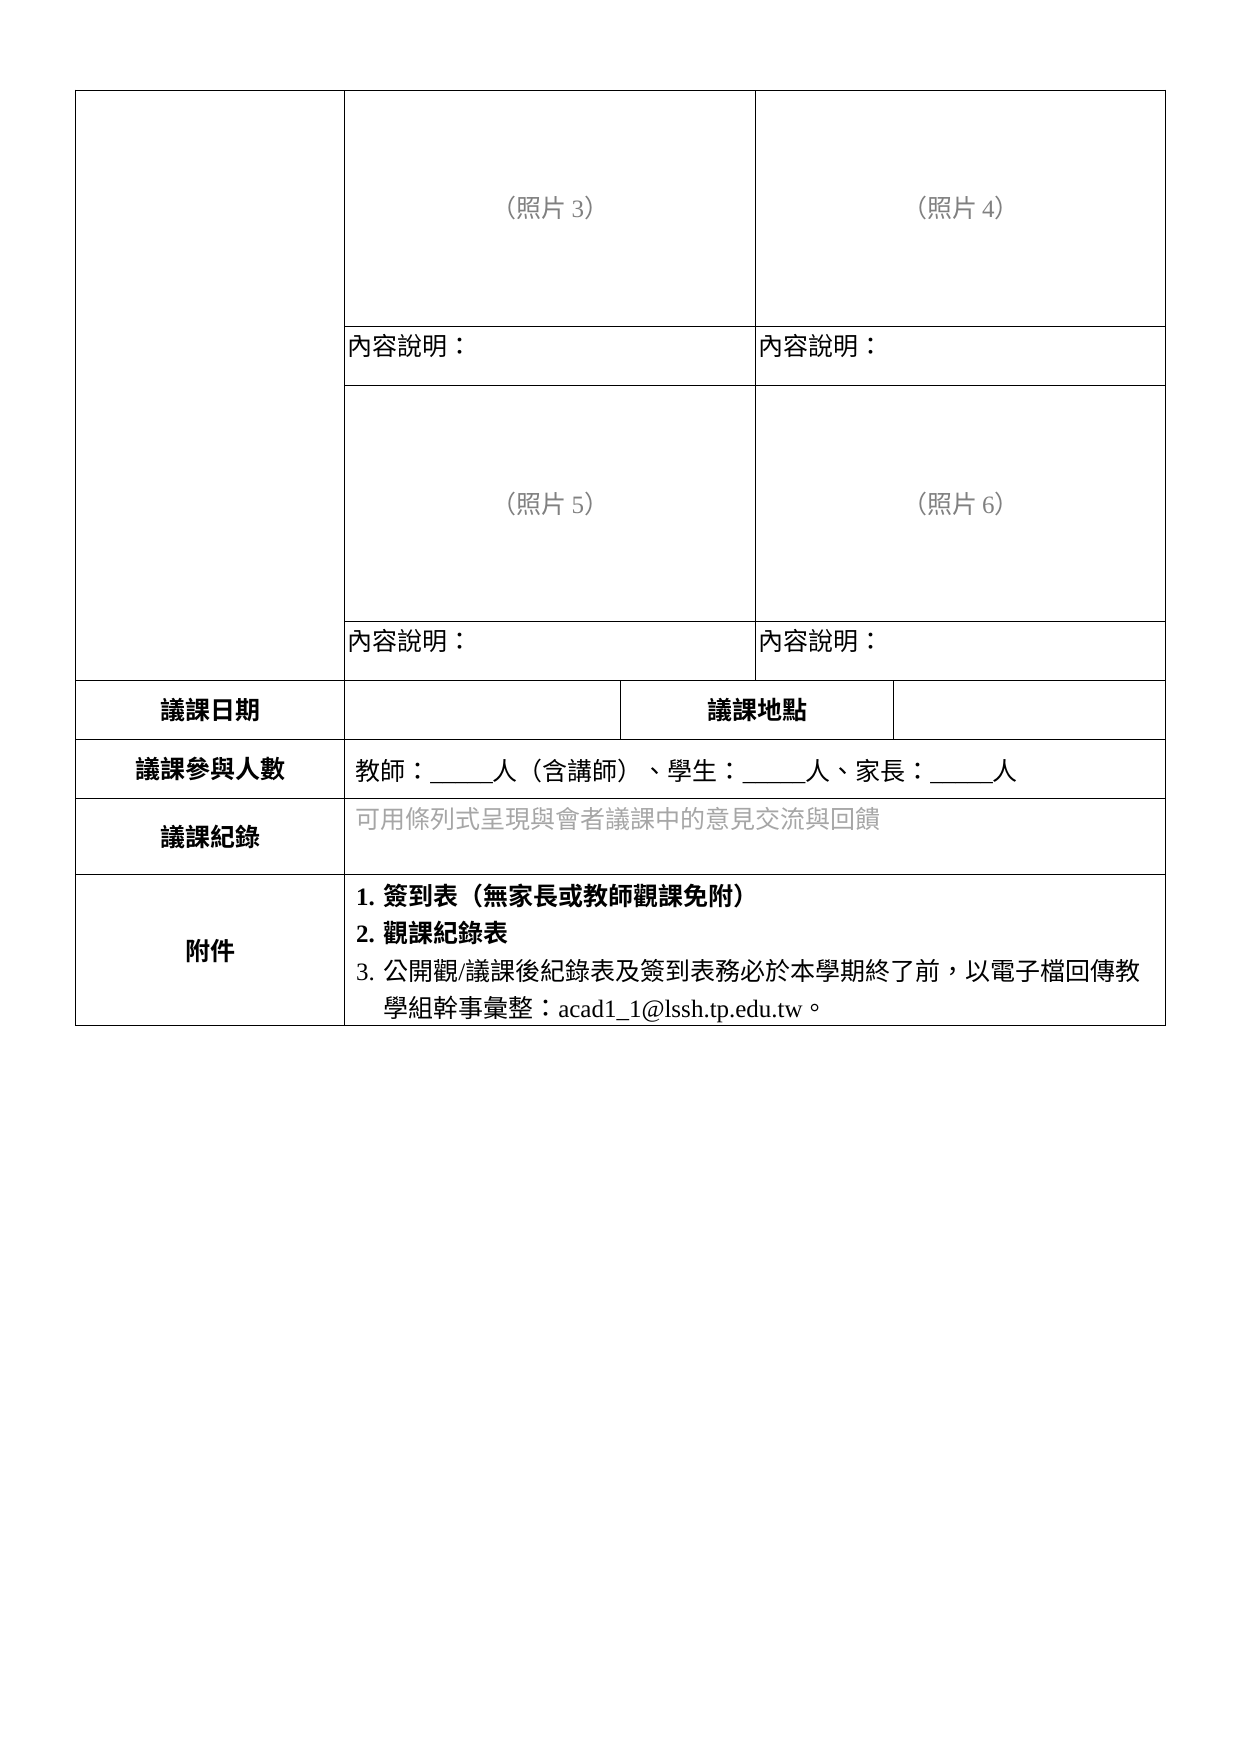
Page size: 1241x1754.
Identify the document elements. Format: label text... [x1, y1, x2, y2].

table_cell 可用條列式呈現與會者議課中的意見交流與回饋 [345, 799, 1165, 874]
table_cell [894, 681, 1165, 739]
table_cell 內容說明： [756, 622, 1165, 680]
table_cell 內容說明： [345, 327, 755, 385]
table_cell 教師：_____人（含講師）、學生：_____人、家長：_____人 [345, 740, 1165, 798]
table_cell 議課參與人數 [76, 740, 344, 798]
table_cell （照片4） [756, 91, 1165, 326]
table_cell 議課地點 [621, 681, 893, 739]
table_cell 議課紀錄 [76, 799, 344, 874]
table_cell [345, 681, 620, 739]
table_cell 議課日期 [76, 681, 344, 739]
table_cell 附件 [76, 875, 344, 1025]
table_cell （照片3） [345, 91, 755, 326]
table_cell （照片6） [756, 386, 1165, 621]
table_cell 內容說明： [756, 327, 1165, 385]
table_cell 簽到表（無家長或教師觀課免附） 觀課紀錄表 公開觀/議課後紀錄表及簽到表務必於本學期終了前，以電子檔回傳教學組幹事彙整：acad1_1@lssh.tp.edu.tw。 [345, 875, 1165, 1025]
table_cell 內容說明： [345, 622, 755, 680]
table_cell （照片5） [345, 386, 755, 621]
